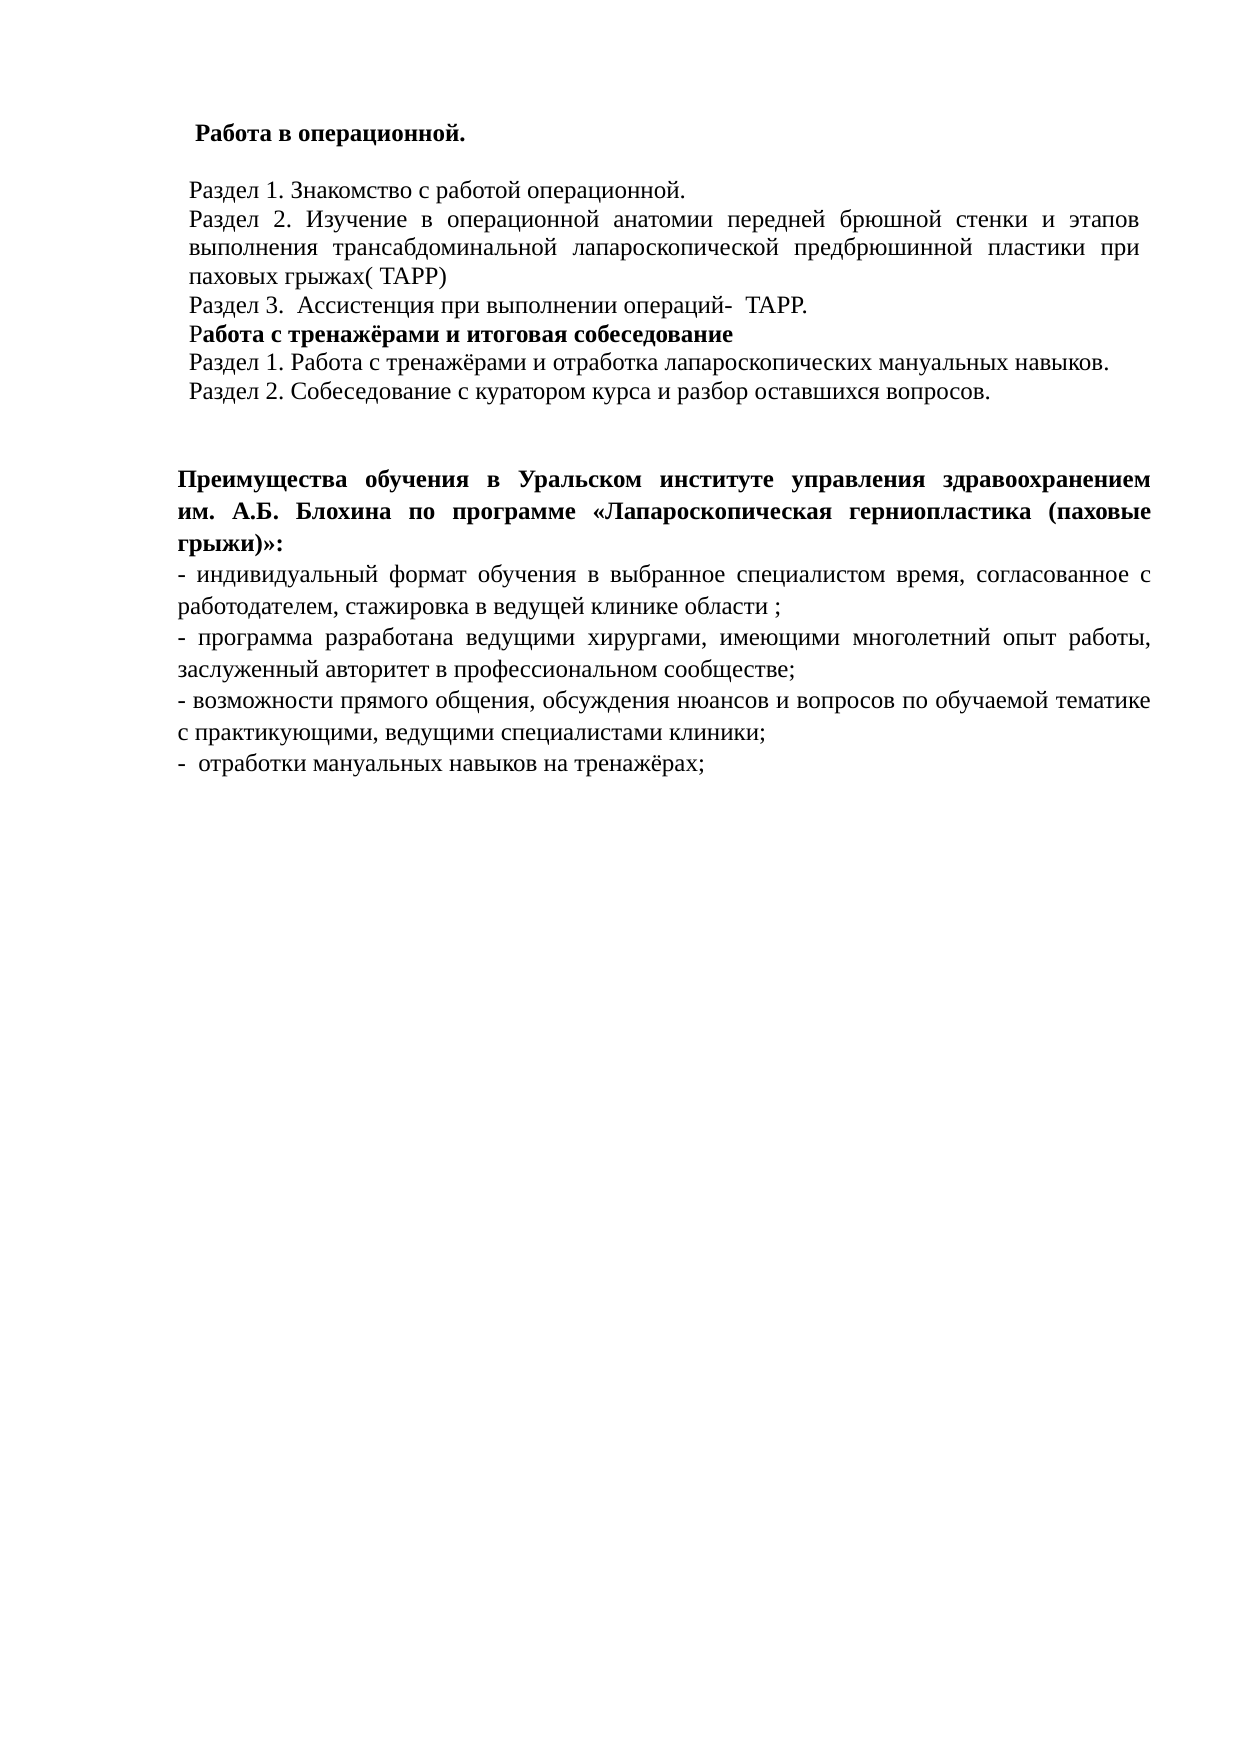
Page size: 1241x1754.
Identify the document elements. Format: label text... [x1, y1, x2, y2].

text - индивидуальный формат обучения в выбранное специалистом время, согласованное с работодателем, стажировка в ведущей клинике области ; [177, 559, 1152, 619]
text - программа разработана ведущими хирургами, имеющими многолетний опыт работы, заслуженный авторитет в профессиональном сообществе; [177, 622, 1152, 683]
text Преимущества обучения в Уральском институте управления здравоохранением им. А.Б. Блохина по программе «Лапароскопическая герниопластика (паховые грыжи)»: [177, 464, 1152, 556]
text - отработки мануальных навыков на тренажёрах; [177, 748, 1152, 777]
table_header Работа в операционной. Раздел 1. Знакомство с работой операционной. Раздел 2. Изучение в операционной анатомии передней брюшной стенки и этапов выполнения трансабдоминальной лапароскопической предбрюшинной пластики при паховых грыжах( TAPP) Раздел 3. Ассистенция при выполнении операций- TAPP. Работа с тренажёрами и итоговая собеседование Раздел 1. Работа с тренажёрами и отработка лапароскопических мануальных навыков. Раздел 2. Собеседование с куратором курса и разбор оставшихся вопросов. [177, 118, 1152, 433]
text - возможности прямого общения, обсуждения нюансов и вопросов по обучаемой тематике с практикующими, ведущими специалистами клиники; [177, 685, 1152, 746]
